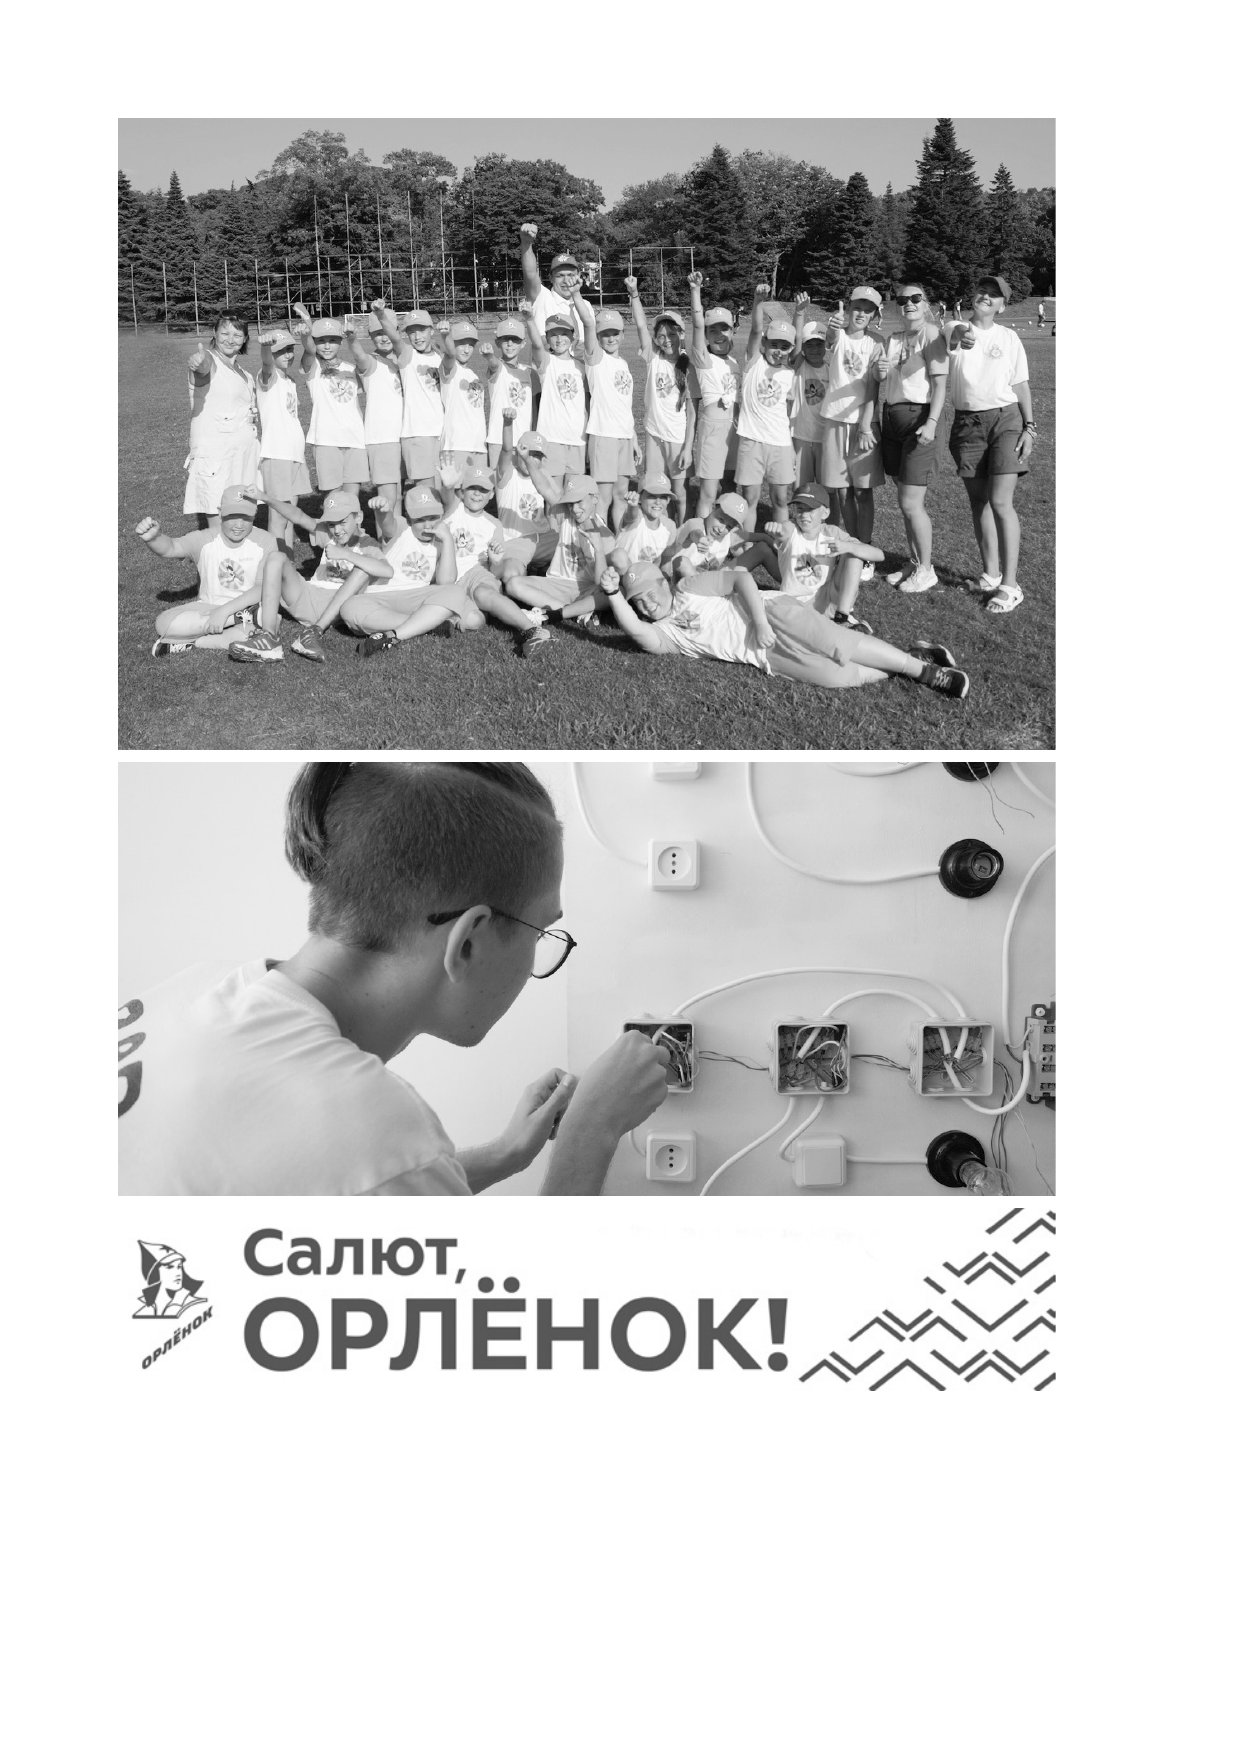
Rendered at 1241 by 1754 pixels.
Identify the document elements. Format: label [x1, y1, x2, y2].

picture [118, 1208, 1056, 1391]
picture [118, 118, 1056, 750]
picture [118, 762, 1056, 1196]
